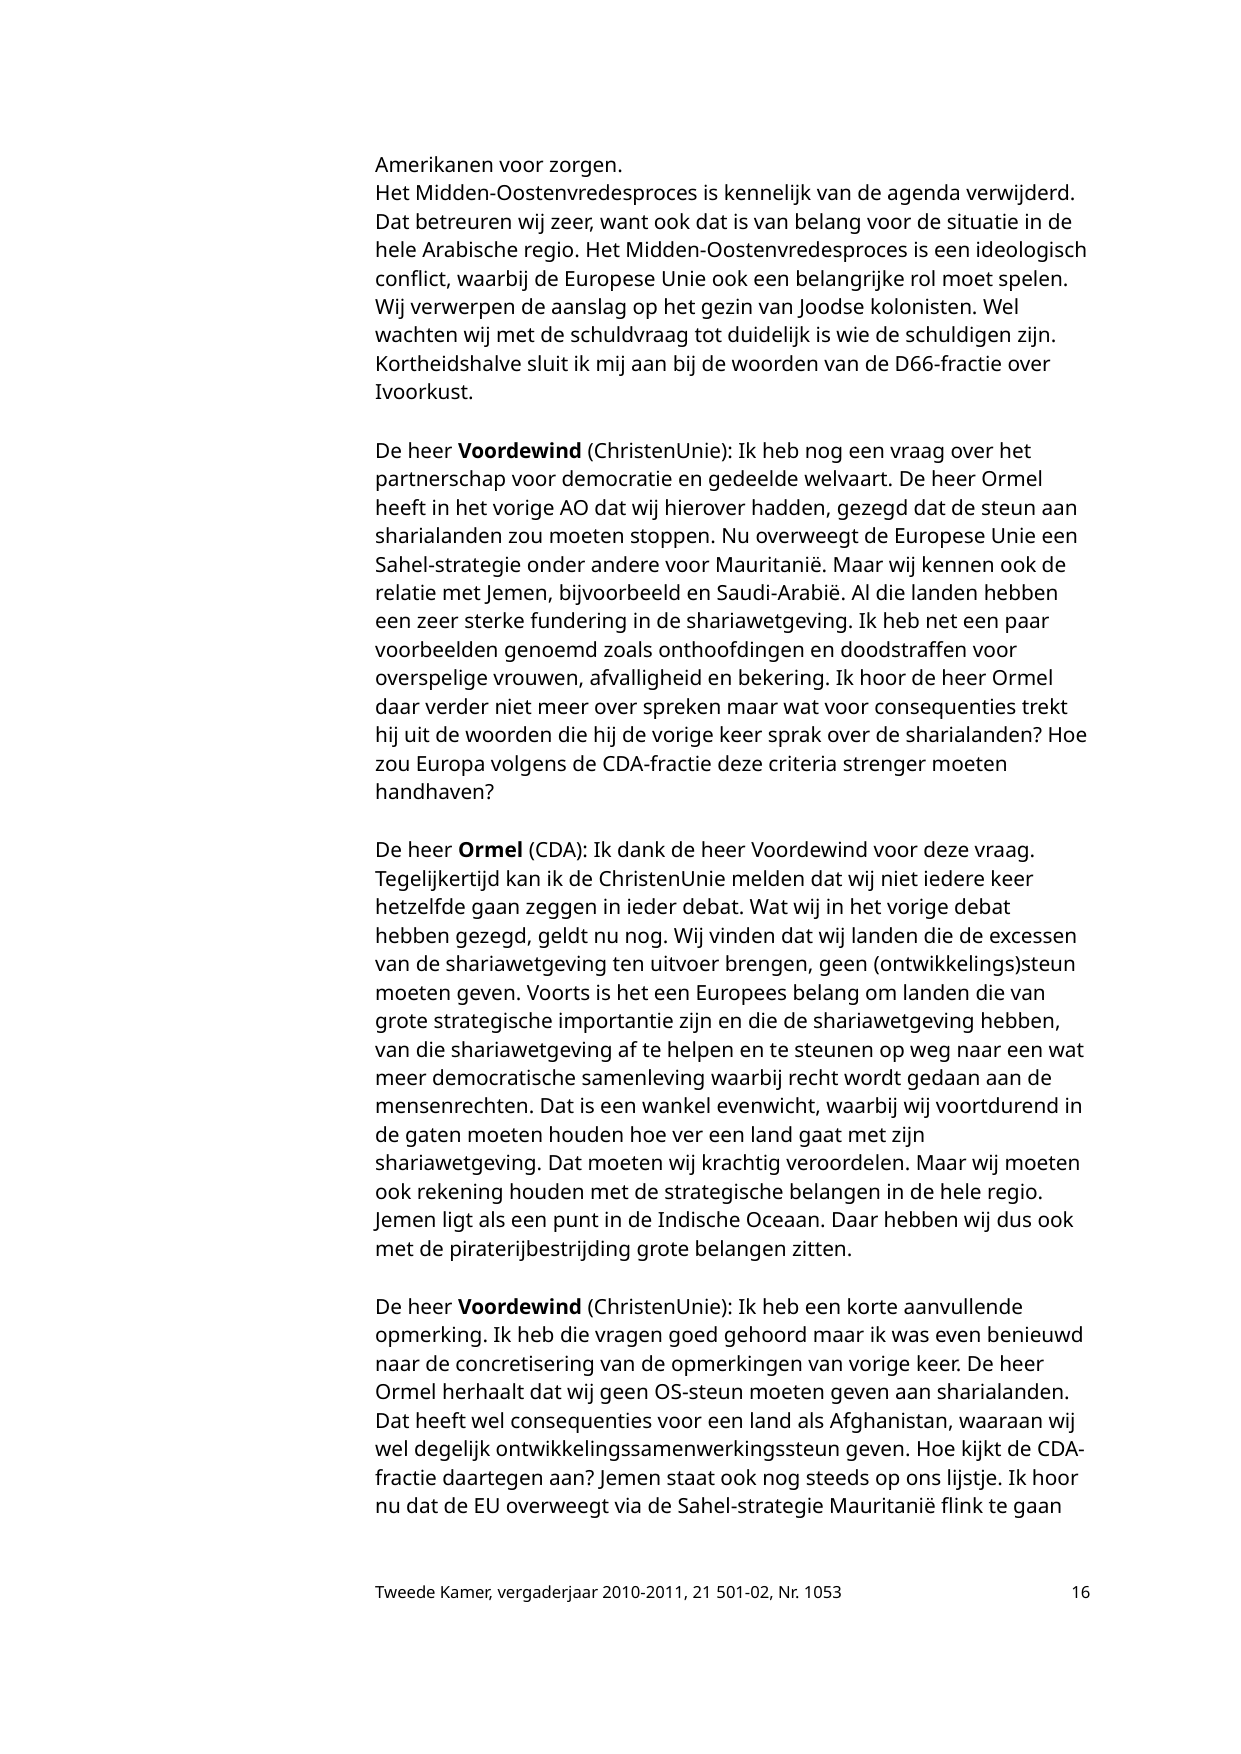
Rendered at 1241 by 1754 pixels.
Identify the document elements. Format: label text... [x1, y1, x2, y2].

text Amerikanen voor zorgen. [375, 150, 1090, 178]
text De heer Voordewind (ChristenUnie): Ik heb nog een vraag over het partnerschap voor democratie en gedeelde welvaart. De heer Ormel heeft in het vorige AO dat wij hierover hadden, gezegd dat de steun aan sharialanden zou moeten stoppen. Nu overweegt de Europese Unie een Sahel-strategie onder andere voor Mauritanië. Maar wij kennen ook de relatie met Jemen, bijvoorbeeld en Saudi-Arabië. Al die landen hebben een zeer sterke fundering in de shariawetgeving. Ik heb net een paar voorbeelden genoemd zoals onthoofdingen en doodstraffen voor overspelige vrouwen, afvalligheid en bekering. Ik hoor de heer Ormel daar verder niet meer over spreken maar wat voor consequenties trekt hij uit de woorden die hij de vorige keer sprak over de sharialanden? Hoe zou Europa volgens de CDA-fractie deze criteria strenger moeten handhaven? [375, 436, 1090, 806]
text Het Midden-Oostenvredesproces is kennelijk van de agenda verwijderd. Dat betreuren wij zeer, want ook dat is van belang voor de situatie in de hele Arabische regio. Het Midden-Oostenvredesproces is een ideologisch conflict, waarbij de Europese Unie ook een belangrijke rol moet spelen. Wij verwerpen de aanslag op het gezin van Joodse kolonisten. Wel wachten wij met de schuldvraag tot duidelijk is wie de schuldigen zijn. [375, 178, 1090, 349]
text De heer Ormel (CDA): Ik dank de heer Voordewind voor deze vraag. Tegelijkertijd kan ik de ChristenUnie melden dat wij niet iedere keer hetzelfde gaan zeggen in ieder debat. Wat wij in het vorige debat hebben gezegd, geldt nu nog. Wij vinden dat wij landen die de excessen van de shariawetgeving ten uitvoer brengen, geen (ontwikkelings)steun moeten geven. Voorts is het een Europees belang om landen die van grote strategische importantie zijn en die de shariawetgeving hebben, van die shariawetgeving af te helpen en te steunen op weg naar een wat meer democratische samenleving waarbij recht wordt gedaan aan de mensenrechten. Dat is een wankel evenwicht, waarbij wij voortdurend in de gaten moeten houden hoe ver een land gaat met zijn shariawetgeving. Dat moeten wij krachtig veroordelen. Maar wij moeten ook rekening houden met de strategische belangen in de hele regio. Jemen ligt als een punt in de Indische Oceaan. Daar hebben wij dus ook met de piraterijbestrijding grote belangen zitten. [375, 836, 1090, 1262]
text De heer Voordewind (ChristenUnie): Ik heb een korte aanvullende opmerking. Ik heb die vragen goed gehoord maar ik was even benieuwd naar de concretisering van de opmerkingen van vorige keer. De heer Ormel herhaalt dat wij geen OS-steun moeten geven aan sharialanden. Dat heeft wel consequenties voor een land als Afghanistan, waaraan wij wel degelijk ontwikkelingssamenwerkingssteun geven. Hoe kijkt de CDA-fractie daartegen aan? Jemen staat ook nog steeds op ons lijstje. Ik hoor nu dat de EU overweegt via de Sahel-strategie Mauritanië flink te gaan [375, 1292, 1090, 1520]
text Kortheidshalve sluit ik mij aan bij de woorden van de D66-fractie over Ivoorkust. [375, 349, 1090, 406]
